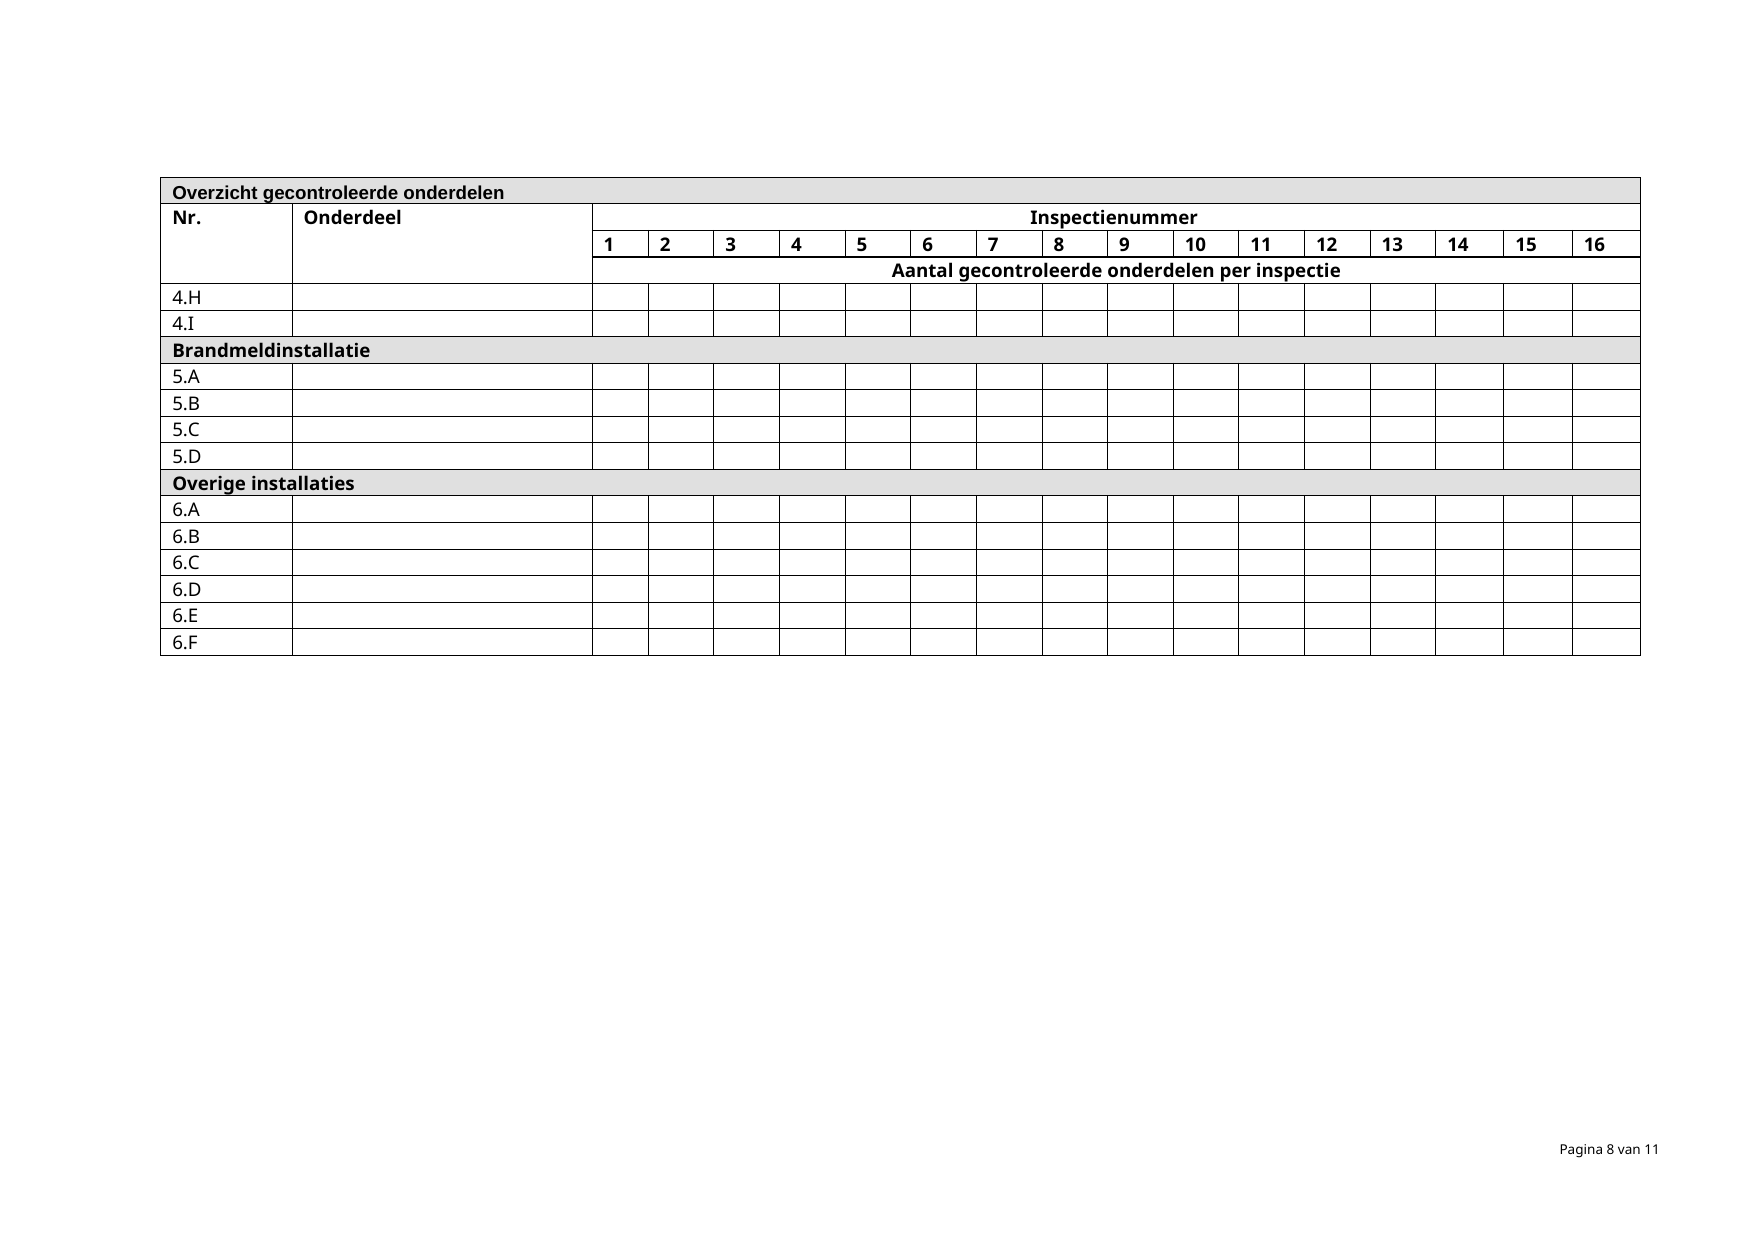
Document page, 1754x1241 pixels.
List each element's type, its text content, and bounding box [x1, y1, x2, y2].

table_cell [649, 523, 713, 548]
table_cell 4.H [161, 284, 292, 309]
table_cell [1043, 364, 1107, 389]
table_cell [1305, 443, 1370, 469]
table_cell [1108, 496, 1173, 522]
table_cell [977, 443, 1042, 469]
table_cell [846, 496, 910, 522]
table_cell [1504, 523, 1572, 548]
table_cell [911, 523, 976, 548]
table_cell [1371, 390, 1435, 416]
table_cell [593, 443, 648, 469]
table_cell [1504, 629, 1572, 655]
table_cell [846, 390, 910, 416]
table_cell 4 [780, 231, 845, 256]
table_cell [977, 364, 1042, 389]
table_cell [846, 311, 910, 336]
table_cell [1174, 550, 1238, 575]
table_cell [1108, 417, 1173, 442]
table_cell [593, 311, 648, 336]
table_cell 6 [911, 231, 976, 256]
table_cell [1504, 311, 1572, 336]
table_cell [1043, 496, 1107, 522]
table_cell [1108, 523, 1173, 548]
table_cell [780, 496, 845, 522]
table_cell [1371, 629, 1435, 655]
table_cell [1371, 603, 1435, 628]
table_cell [1108, 629, 1173, 655]
table_cell 7 [977, 231, 1042, 256]
table_cell [649, 284, 713, 309]
table_cell [911, 390, 976, 416]
table_cell [293, 629, 592, 655]
table_cell [846, 523, 910, 548]
table_cell Brandmeldinstallatie [161, 337, 1640, 363]
table_cell [911, 496, 976, 522]
table_cell [714, 284, 779, 309]
table_cell [1573, 443, 1640, 469]
table_cell [1436, 576, 1503, 602]
table_cell [1239, 550, 1304, 575]
table_cell [780, 364, 845, 389]
table_cell [593, 390, 648, 416]
table_cell [1239, 523, 1304, 548]
table_cell [1573, 364, 1640, 389]
table_cell [1305, 284, 1370, 309]
table_cell [649, 496, 713, 522]
table_cell [1504, 576, 1572, 602]
table_cell [1436, 523, 1503, 548]
table_cell [1108, 390, 1173, 416]
table_cell 5.B [161, 390, 292, 416]
table_cell [714, 390, 779, 416]
table_cell [1371, 417, 1435, 442]
table_cell [1239, 443, 1304, 469]
table_cell 5.C [161, 417, 292, 442]
table_cell [911, 443, 976, 469]
table_cell [1043, 550, 1107, 575]
table_cell 14 [1436, 231, 1503, 256]
table_cell [1108, 311, 1173, 336]
table_cell Overige installaties [161, 470, 1640, 495]
table_cell [1239, 364, 1304, 389]
table_cell [1043, 443, 1107, 469]
table_cell [977, 603, 1042, 628]
table_cell [1239, 603, 1304, 628]
table_cell [780, 603, 845, 628]
table_cell [714, 496, 779, 522]
table_cell 9 [1108, 231, 1173, 256]
table_cell [1043, 523, 1107, 548]
table_cell [911, 284, 976, 309]
table_cell [1436, 364, 1503, 389]
table_cell [293, 603, 592, 628]
table_cell 5.A [161, 364, 292, 389]
table_cell [649, 629, 713, 655]
table_cell [1436, 284, 1503, 309]
table_cell [1573, 603, 1640, 628]
table_cell [293, 364, 592, 389]
table_cell [1504, 284, 1572, 309]
table_cell [780, 311, 845, 336]
table_cell [780, 390, 845, 416]
table_cell [911, 576, 976, 602]
table_cell [1239, 576, 1304, 602]
table_cell [593, 576, 648, 602]
table_cell [1239, 417, 1304, 442]
table_cell [1371, 550, 1435, 575]
table_cell [846, 443, 910, 469]
table_cell [1371, 364, 1435, 389]
table_cell [1305, 603, 1370, 628]
table_cell [780, 284, 845, 309]
table_cell [1239, 284, 1304, 309]
table_cell Onderdeel [293, 204, 592, 283]
table_cell [649, 311, 713, 336]
table_cell [714, 629, 779, 655]
table_cell 6.B [161, 523, 292, 548]
table_cell 5.D [161, 443, 292, 469]
table_cell [1305, 629, 1370, 655]
table_cell [780, 443, 845, 469]
table_cell [649, 603, 713, 628]
table_cell [714, 364, 779, 389]
table_cell [1043, 629, 1107, 655]
table_cell [911, 629, 976, 655]
table_cell [780, 523, 845, 548]
table_cell [1371, 523, 1435, 548]
table_cell [649, 417, 713, 442]
table_cell 16 [1573, 231, 1640, 256]
table_cell [1436, 629, 1503, 655]
table_cell [649, 550, 713, 575]
table_cell [714, 523, 779, 548]
table_cell [649, 443, 713, 469]
table_cell [1043, 284, 1107, 309]
table_cell [911, 364, 976, 389]
table_cell [977, 311, 1042, 336]
table_cell [293, 523, 592, 548]
table_cell 10 [1174, 231, 1238, 256]
table_cell Nr. [161, 204, 292, 283]
table_cell [1573, 417, 1640, 442]
table_cell [1371, 311, 1435, 336]
table_cell [1043, 417, 1107, 442]
table_cell [293, 496, 592, 522]
table_cell [1174, 496, 1238, 522]
table_cell [977, 496, 1042, 522]
table_cell [1174, 364, 1238, 389]
table_cell [911, 603, 976, 628]
table_cell 6.A [161, 496, 292, 522]
table_cell 12 [1305, 231, 1370, 256]
table_cell 15 [1504, 231, 1572, 256]
table_cell [1174, 576, 1238, 602]
table_cell [1371, 576, 1435, 602]
table_cell [1108, 443, 1173, 469]
table_cell [593, 523, 648, 548]
table_cell [1174, 284, 1238, 309]
table_cell 6.E [161, 603, 292, 628]
table_cell [1573, 629, 1640, 655]
table_cell [1573, 311, 1640, 336]
table_cell [911, 417, 976, 442]
table_cell [293, 576, 592, 602]
table_cell [1504, 390, 1572, 416]
table_cell [977, 417, 1042, 442]
table_cell [593, 629, 648, 655]
table_cell [1371, 284, 1435, 309]
table_cell [1174, 629, 1238, 655]
table_cell [977, 523, 1042, 548]
table_cell [714, 576, 779, 602]
table_cell [293, 390, 592, 416]
table_cell Aantal gecontroleerde onderdelen per inspectie [593, 258, 1640, 283]
table_cell [1504, 550, 1572, 575]
table_cell [1108, 550, 1173, 575]
table_cell [780, 417, 845, 442]
table_cell [1305, 576, 1370, 602]
table_cell [293, 284, 592, 309]
table_cell [1174, 603, 1238, 628]
table_cell 13 [1371, 231, 1435, 256]
table_cell [846, 629, 910, 655]
table_cell [1371, 496, 1435, 522]
table_cell [649, 390, 713, 416]
table_cell [1436, 311, 1503, 336]
table_cell [1504, 364, 1572, 389]
table_cell [1043, 390, 1107, 416]
table_cell [1573, 496, 1640, 522]
table_cell [1174, 311, 1238, 336]
table_cell 3 [714, 231, 779, 256]
table_cell [1174, 417, 1238, 442]
table_cell [1504, 603, 1572, 628]
table_cell [1371, 443, 1435, 469]
table_cell 6.D [161, 576, 292, 602]
table_cell [714, 311, 779, 336]
table_cell [846, 576, 910, 602]
table_cell [977, 550, 1042, 575]
table_cell [593, 364, 648, 389]
table_cell [714, 603, 779, 628]
table_cell [1108, 603, 1173, 628]
table_cell [1239, 311, 1304, 336]
table_cell 2 [649, 231, 713, 256]
table_cell 4.I [161, 311, 292, 336]
table_cell [1305, 496, 1370, 522]
table_cell [1043, 576, 1107, 602]
table_cell [780, 550, 845, 575]
table_cell [1305, 390, 1370, 416]
table_cell [593, 603, 648, 628]
table_cell [293, 417, 592, 442]
table_cell [846, 550, 910, 575]
table_cell [977, 629, 1042, 655]
table_cell [1108, 284, 1173, 309]
table_cell [1504, 496, 1572, 522]
table_cell [1305, 311, 1370, 336]
table_cell [293, 443, 592, 469]
table_cell [1436, 603, 1503, 628]
table_cell [1573, 284, 1640, 309]
table_cell [1436, 417, 1503, 442]
table_cell [977, 284, 1042, 309]
table_cell [846, 417, 910, 442]
table_cell Inspectienummer [593, 204, 1640, 230]
table_cell [1573, 550, 1640, 575]
table_cell [714, 443, 779, 469]
table_cell [593, 550, 648, 575]
table_cell [911, 550, 976, 575]
table_cell [649, 576, 713, 602]
table_cell [780, 629, 845, 655]
table_cell 6.F [161, 629, 292, 655]
table_cell [1436, 390, 1503, 416]
table_cell 1 [593, 231, 648, 256]
table_cell [1305, 364, 1370, 389]
table_cell 8 [1043, 231, 1107, 256]
table_cell [846, 603, 910, 628]
table_cell [780, 576, 845, 602]
table_cell [977, 576, 1042, 602]
table_cell [1504, 443, 1572, 469]
table_cell [1436, 443, 1503, 469]
table_header Overzicht gecontroleerde onderdelen [161, 178, 1640, 203]
table_cell 5 [846, 231, 910, 256]
table_cell [1108, 576, 1173, 602]
table_cell [1043, 603, 1107, 628]
table_cell [1436, 550, 1503, 575]
table_cell [649, 364, 713, 389]
table_cell [1239, 390, 1304, 416]
table_cell [977, 390, 1042, 416]
table_cell 6.C [161, 550, 292, 575]
table_cell [1573, 576, 1640, 602]
table_cell [1239, 496, 1304, 522]
table_cell [846, 284, 910, 309]
table_cell [714, 550, 779, 575]
table_cell [1174, 443, 1238, 469]
table_cell [1436, 496, 1503, 522]
table_cell [1043, 311, 1107, 336]
table_cell [714, 417, 779, 442]
table_cell [593, 496, 648, 522]
table_cell [911, 311, 976, 336]
table_cell [1305, 417, 1370, 442]
table_cell [1305, 523, 1370, 548]
table_cell [293, 550, 592, 575]
table_cell [593, 284, 648, 309]
table_cell [1174, 390, 1238, 416]
table_cell [846, 364, 910, 389]
table_cell [1573, 390, 1640, 416]
table_cell [1504, 417, 1572, 442]
table_cell [1573, 523, 1640, 548]
table_cell 11 [1239, 231, 1304, 256]
table_cell [293, 311, 592, 336]
table_cell [1108, 364, 1173, 389]
table_cell [1239, 629, 1304, 655]
table_cell [1305, 550, 1370, 575]
table_cell [593, 417, 648, 442]
table_cell [1174, 523, 1238, 548]
